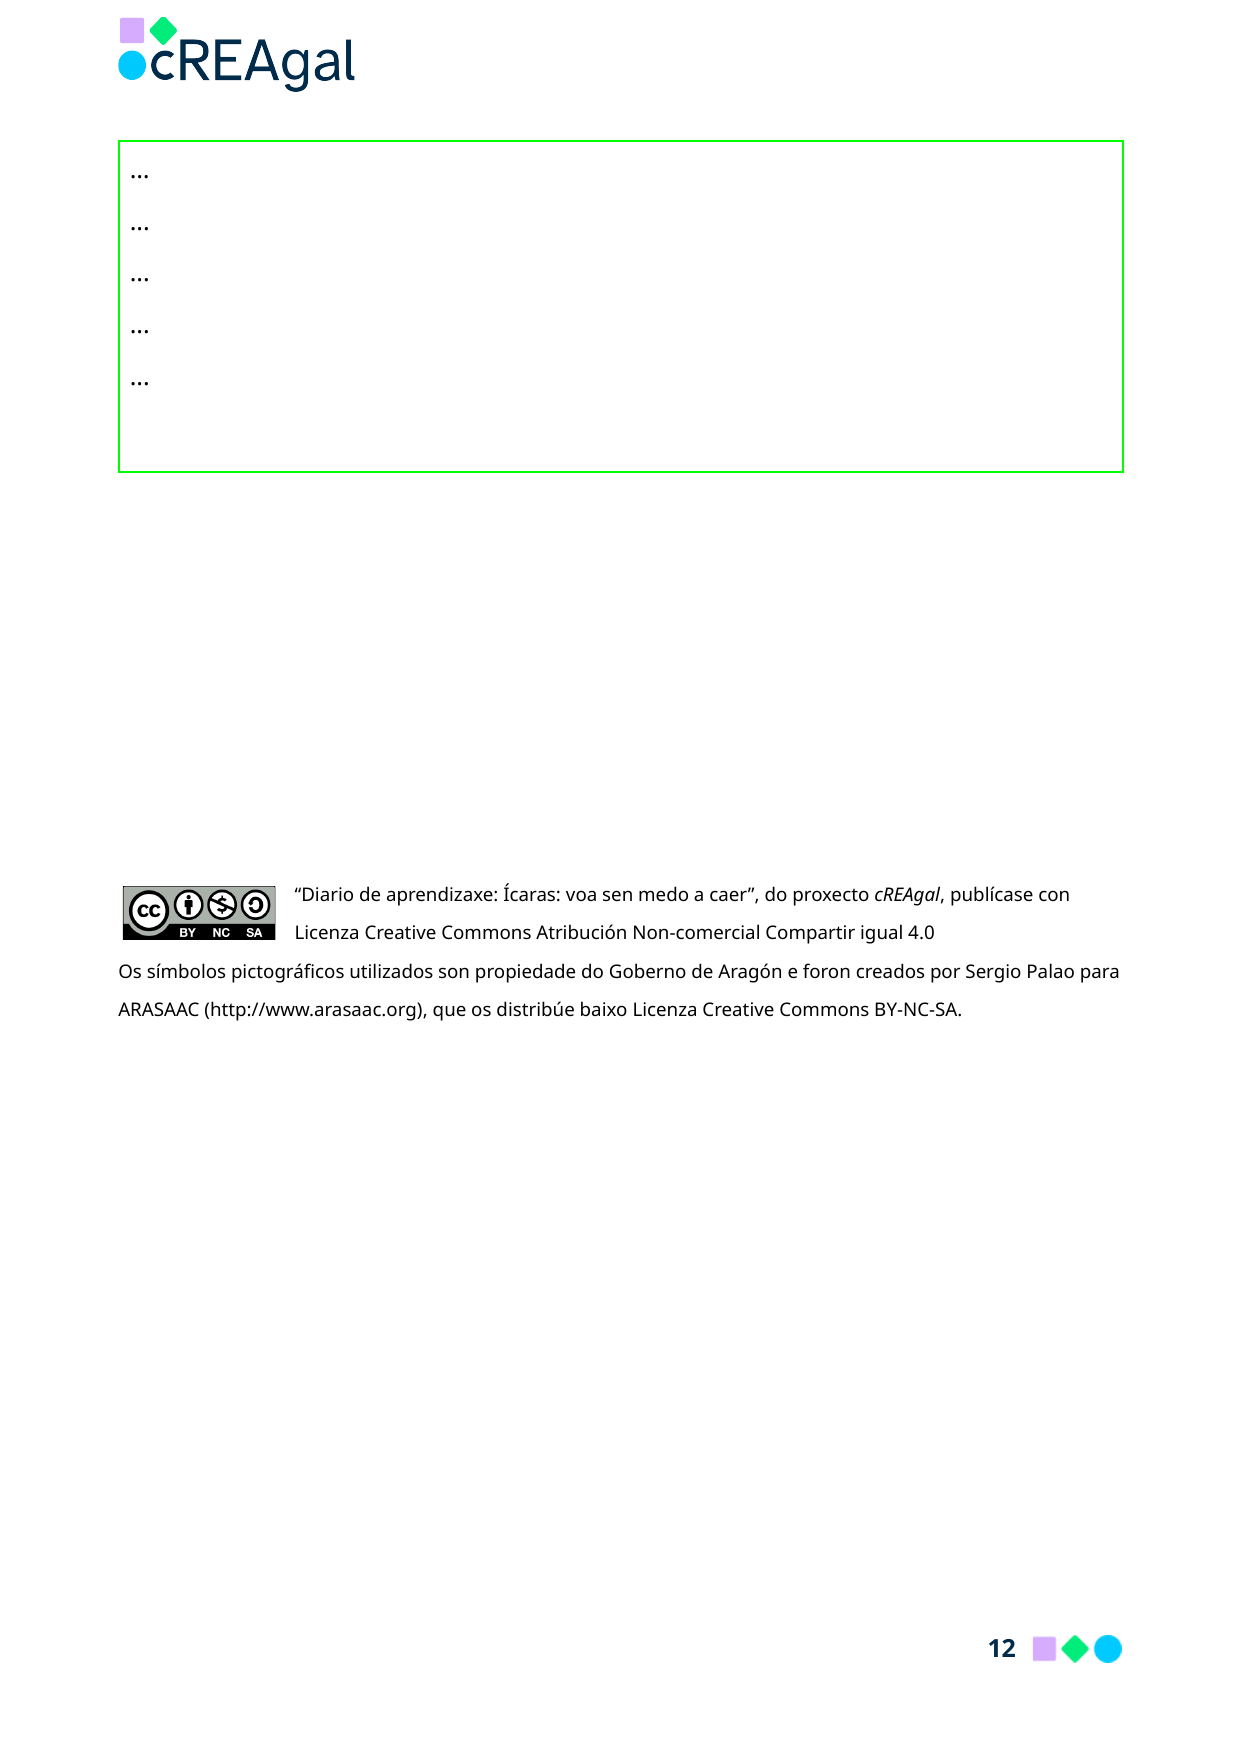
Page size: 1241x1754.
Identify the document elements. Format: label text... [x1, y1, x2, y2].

text “Diario de aprendizaxe: Ícaras: voa sen medo a caer”, do proxecto cREAgal, publícase con Licenza Creative Commons Atribución Non-comercial Compartir igual 4.0 [118, 881, 1122, 945]
picture [1111, 1652, 1122, 1663]
table_header … ... ... ... ... [120, 142, 1122, 471]
picture [122, 886, 276, 940]
picture [1032, 1635, 1105, 1663]
picture [1112, 1635, 1122, 1646]
text Os símbolos pictográficos utilizados son propiedade do Goberno de Aragón e foron creados por Sergio Palao para ARASAAC (http://www.arasaac.org), que os distribúe baixo Licenza Creative Commons BY-NC-SA. [118, 958, 1122, 1022]
picture [118, 17, 355, 92]
